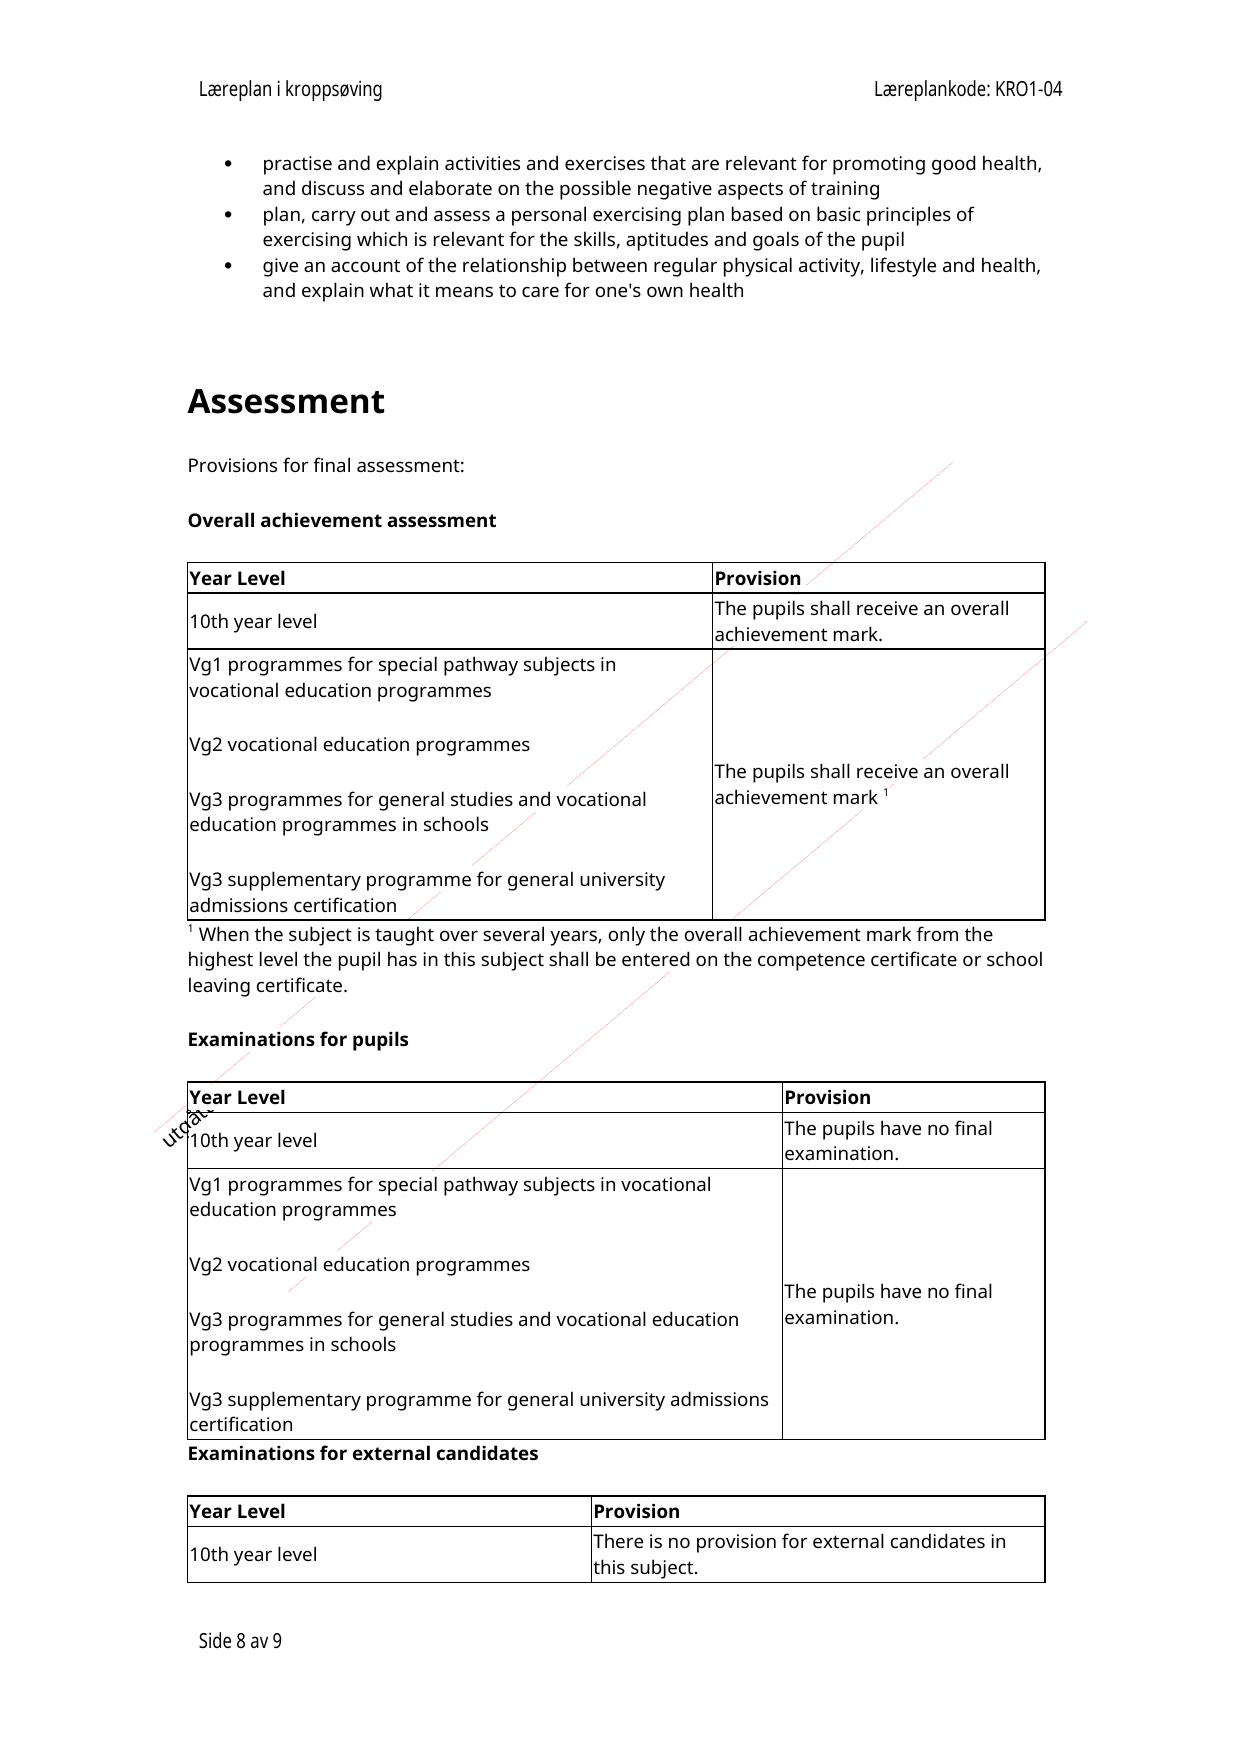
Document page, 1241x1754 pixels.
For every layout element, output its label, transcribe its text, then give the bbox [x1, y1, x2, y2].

text Provisions for final assessment: [465, 452, 1053, 478]
table_cell 10th year level [437, 1113, 782, 1168]
table_cell 10th year level [188, 1113, 499, 1128]
text Examinations for external candidates [539, 1440, 1053, 1466]
table_cell 10th year level [188, 594, 712, 648]
text Overall achievement assessment [871, 507, 1053, 532]
table_cell 10th year level [188, 1138, 452, 1168]
text Examinations for pupils [409, 1027, 602, 1052]
list plan, carry out and assess a personal exercising plan based on basic principles of exercising which is relevant for the skills, aptitudes and goals of the pupil [905, 201, 1053, 252]
list give an account of the relationship between regular physical activity, lifestyle and health, and explain what it means to care for one's own health [745, 252, 1053, 303]
list practise and explain activities and exercises that are relevant for promoting good health, and discuss and elaborate on the possible negative aspects of training [881, 150, 1053, 201]
table_cell 10th year level [188, 1527, 591, 1581]
text 1 When the subject is taught over several years, only the overall achievement mark from the highest level the pupil has in this subject shall be entered on the competence certificate or school leaving certificate. [641, 921, 1053, 997]
text 1 When the subject is taught over several years, only the overall achievement mark from the highest level the pupil has in this subject shall be entered on the competence certificate or school leaving certificate. [348, 972, 667, 997]
table_cell The pupils have no final examination. [783, 1169, 1044, 1439]
table_cell The pupils shall receive an overall achievement mark 1 [713, 650, 1044, 919]
subtitle Assessment [394, 332, 1053, 423]
text Overall achievement assessment [497, 507, 897, 532]
text Examinations for pupils [575, 1027, 1053, 1052]
